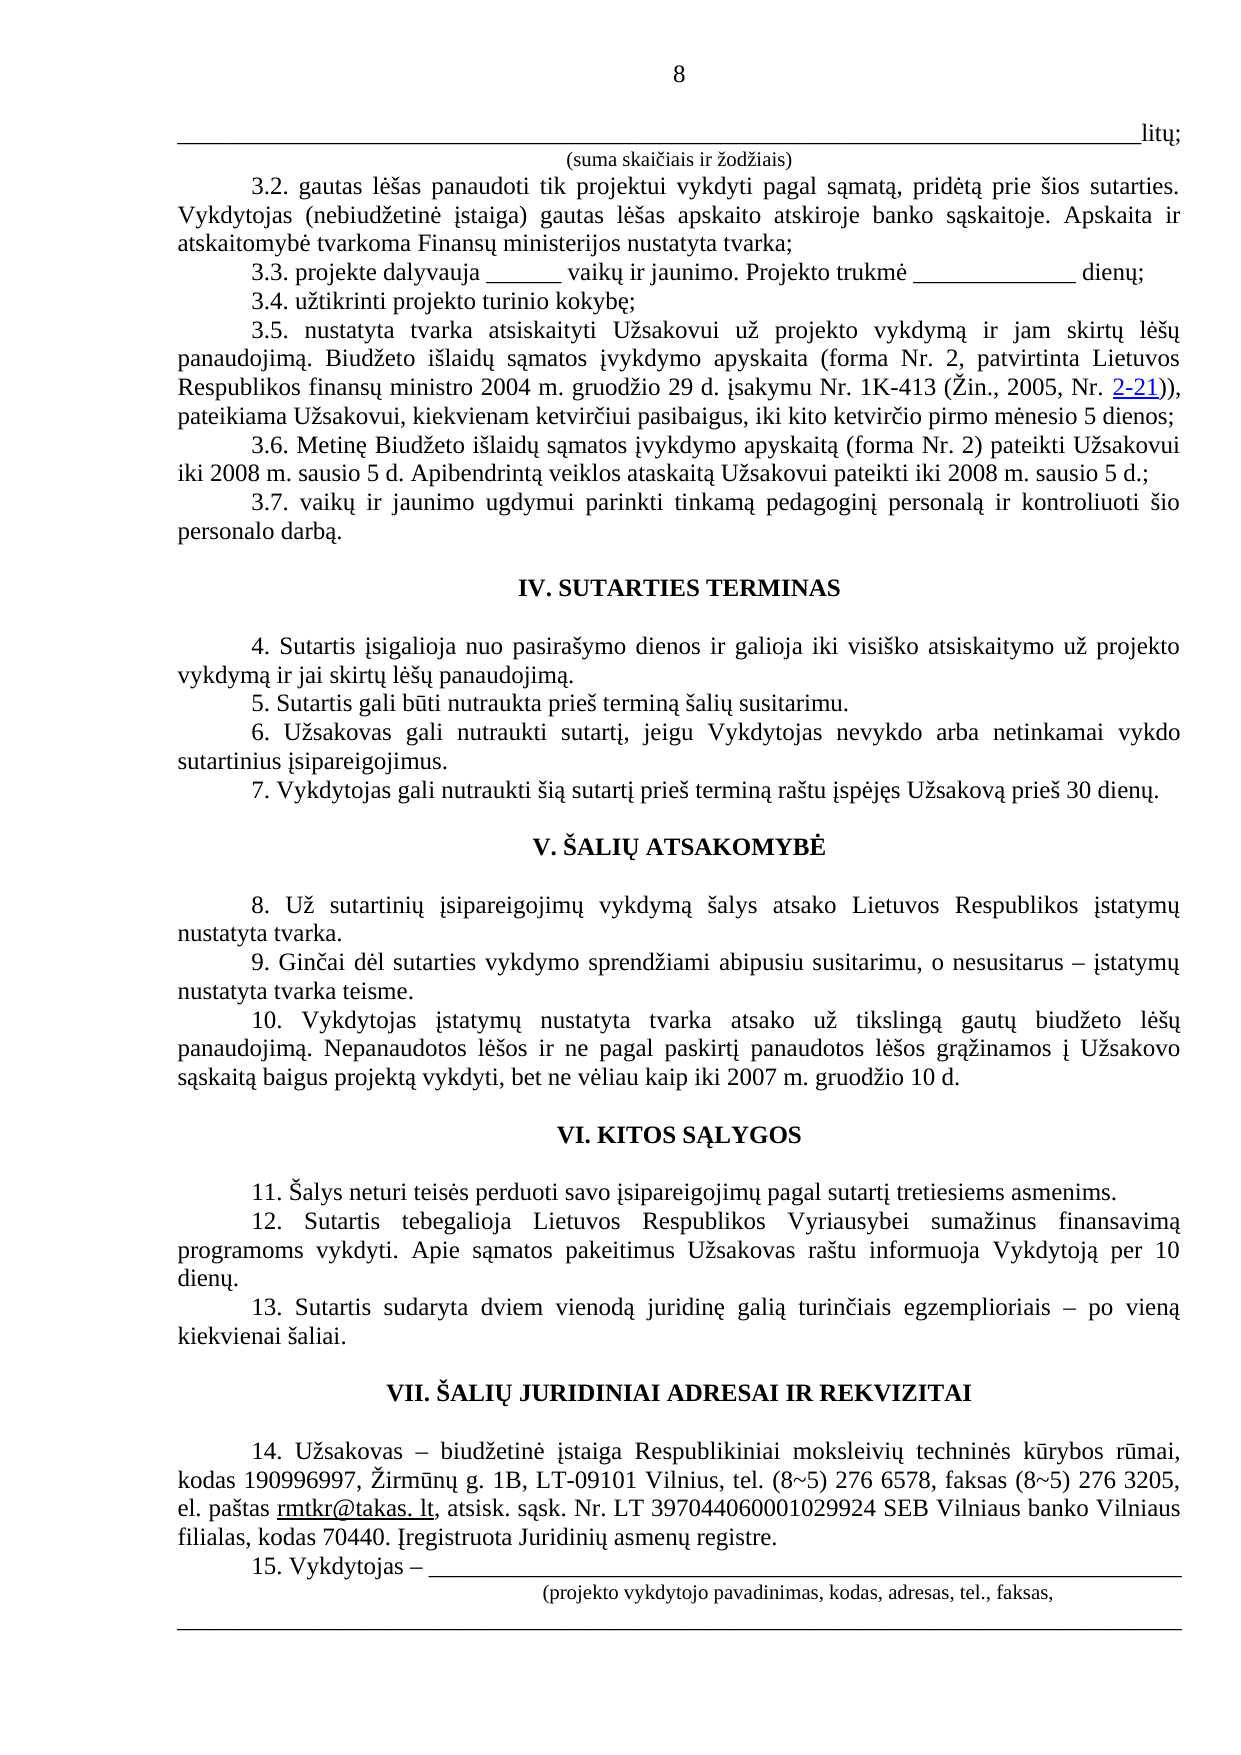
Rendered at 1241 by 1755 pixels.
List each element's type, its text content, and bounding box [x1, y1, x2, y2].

text 15. Vykdytojas – [177, 1551, 1181, 1580]
text IV. SUTARTIES TERMINAS [177, 573, 1181, 602]
text 11. Šalys neturi teisės perduoti savo įsipareigojimų pagal sutartį tretiesiems asmenims. [177, 1177, 1181, 1206]
text 3.3. projekte dalyvauja ______ vaikų ir jaunimo. Projekto trukmė _____________ dienų; [177, 257, 1181, 286]
text (projekto vykdytojo pavadinimas, kodas, adresas, tel., faksas, [177, 1580, 1181, 1604]
text 3.4. užtikrinti projekto turinio kokybę; [177, 286, 1181, 315]
text 9. Ginčai dėl sutarties vykdymo sprendžiami abipusiu susitarimu, o nesusitarus – įstatymų nustatyta tvarka teisme. [177, 947, 1181, 1005]
text 12. Sutartis tebegalioja Lietuvos Respublikos Vyriausybei sumažinus finansavimą programoms vykdyti. Apie sąmatos pakeitimus Užsakovas raštu informuoja Vykdytoją per 10 dienų. [177, 1206, 1181, 1292]
text 6. Užsakovas gali nutraukti sutartį, jeigu Vykdytojas nevykdo arba netinkamai vykdo sutartinius įsipareigojimus. [177, 717, 1181, 775]
text VII. ŠALIŲ JURIDINIAI ADRESAI IR REKVIZITAI [177, 1378, 1181, 1407]
text V. ŠALIŲ ATSAKOMYBĖ [177, 832, 1181, 861]
text 4. Sutartis įsigalioja nuo pasirašymo dienos ir galioja iki visiško atsiskaitymo už projekto vykdymą ir jai skirtų lėšų panaudojimą. [177, 631, 1181, 688]
text 10. Vykdytojas įstatymų nustatyta tvarka atsako už tikslingą gautų biudžeto lėšų panaudojimą. Nepanaudotos lėšos ir ne pagal paskirtį panaudotos lėšos grąžinamos į Užsakovo sąskaitą baigus projektą vykdyti, bet ne vėliau kaip iki 2007 m. gruodžio 10 d. [177, 1005, 1181, 1091]
text litų; [177, 118, 1181, 147]
text 14. Užsakovas – biudžetinė įstaiga Respublikiniai moksleivių techninės kūrybos rūmai, kodas 190996997, Žirmūnų g. 1B, LT-09101 Vilnius, tel. (8~5) 276 6578, faksas (8~5) 276 3205, el. paštas rmtkr@takas. lt, atsisk. sąsk. Nr. LT 397044060001029924 SEB Vilniaus banko Vilniaus filialas, kodas 70440. Įregistruota Juridinių asmenų registre. [177, 1436, 1181, 1551]
text 7. Vykdytojas gali nutraukti šią sutartį prieš terminą raštu įspėjęs Užsakovą prieš 30 dienų. [177, 775, 1181, 803]
text (suma skaičiais ir žodžiais) [177, 147, 1181, 171]
text 3.6. Metinę Biudžeto išlaidų sąmatos įvykdymo apyskaitą (forma Nr. 2) pateikti Užsakovui iki 2008 m. sausio 5 d. Apibendrintą veiklos ataskaitą Užsakovui pateikti iki 2008 m. sausio 5 d.; [177, 430, 1181, 487]
text 3.7. vaikų ir jaunimo ugdymui parinkti tinkamą pedagoginį personalą ir kontroliuoti šio personalo darbą. [177, 487, 1181, 545]
text 3.5. nustatyta tvarka atsiskaityti Užsakovui už projekto vykdymą ir jam skirtų lėšų panaudojimą. Biudžeto išlaidų sąmatos įvykdymo apyskaita (forma Nr. 2, patvirtinta Lietuvos Respublikos finansų ministro 2004 m. gruodžio 29 d. įsakymu Nr. 1K-413 (Žin., 2005, Nr. 2-21)), pateikiama Užsakovui, kiekvienam ketvirčiui pasibaigus, iki kito ketvirčio pirmo mėnesio 5 dienos; [177, 315, 1181, 430]
text 5. Sutartis gali būti nutraukta prieš terminą šalių susitarimu. [177, 688, 1181, 717]
text 8. Už sutartinių įsipareigojimų vykdymą šalys atsako Lietuvos Respublikos įstatymų nustatyta tvarka. [177, 890, 1181, 947]
text 3.2. gautas lėšas panaudoti tik projektui vykdyti pagal sąmatą, pridėtą prie šios sutarties. Vykdytojas (nebiudžetinė įstaiga) gautas lėšas apskaito atskiroje banko sąskaitoje. Apskaita ir atskaitomybė tvarkoma Finansų ministerijos nustatyta tvarka; [177, 171, 1181, 257]
text 13. Sutartis sudaryta dviem vienodą juridinę galią turinčiais egzemplioriais – po vieną kiekvienai šaliai. [177, 1292, 1181, 1350]
text VI. KITOS SĄLYGOS [177, 1120, 1181, 1148]
